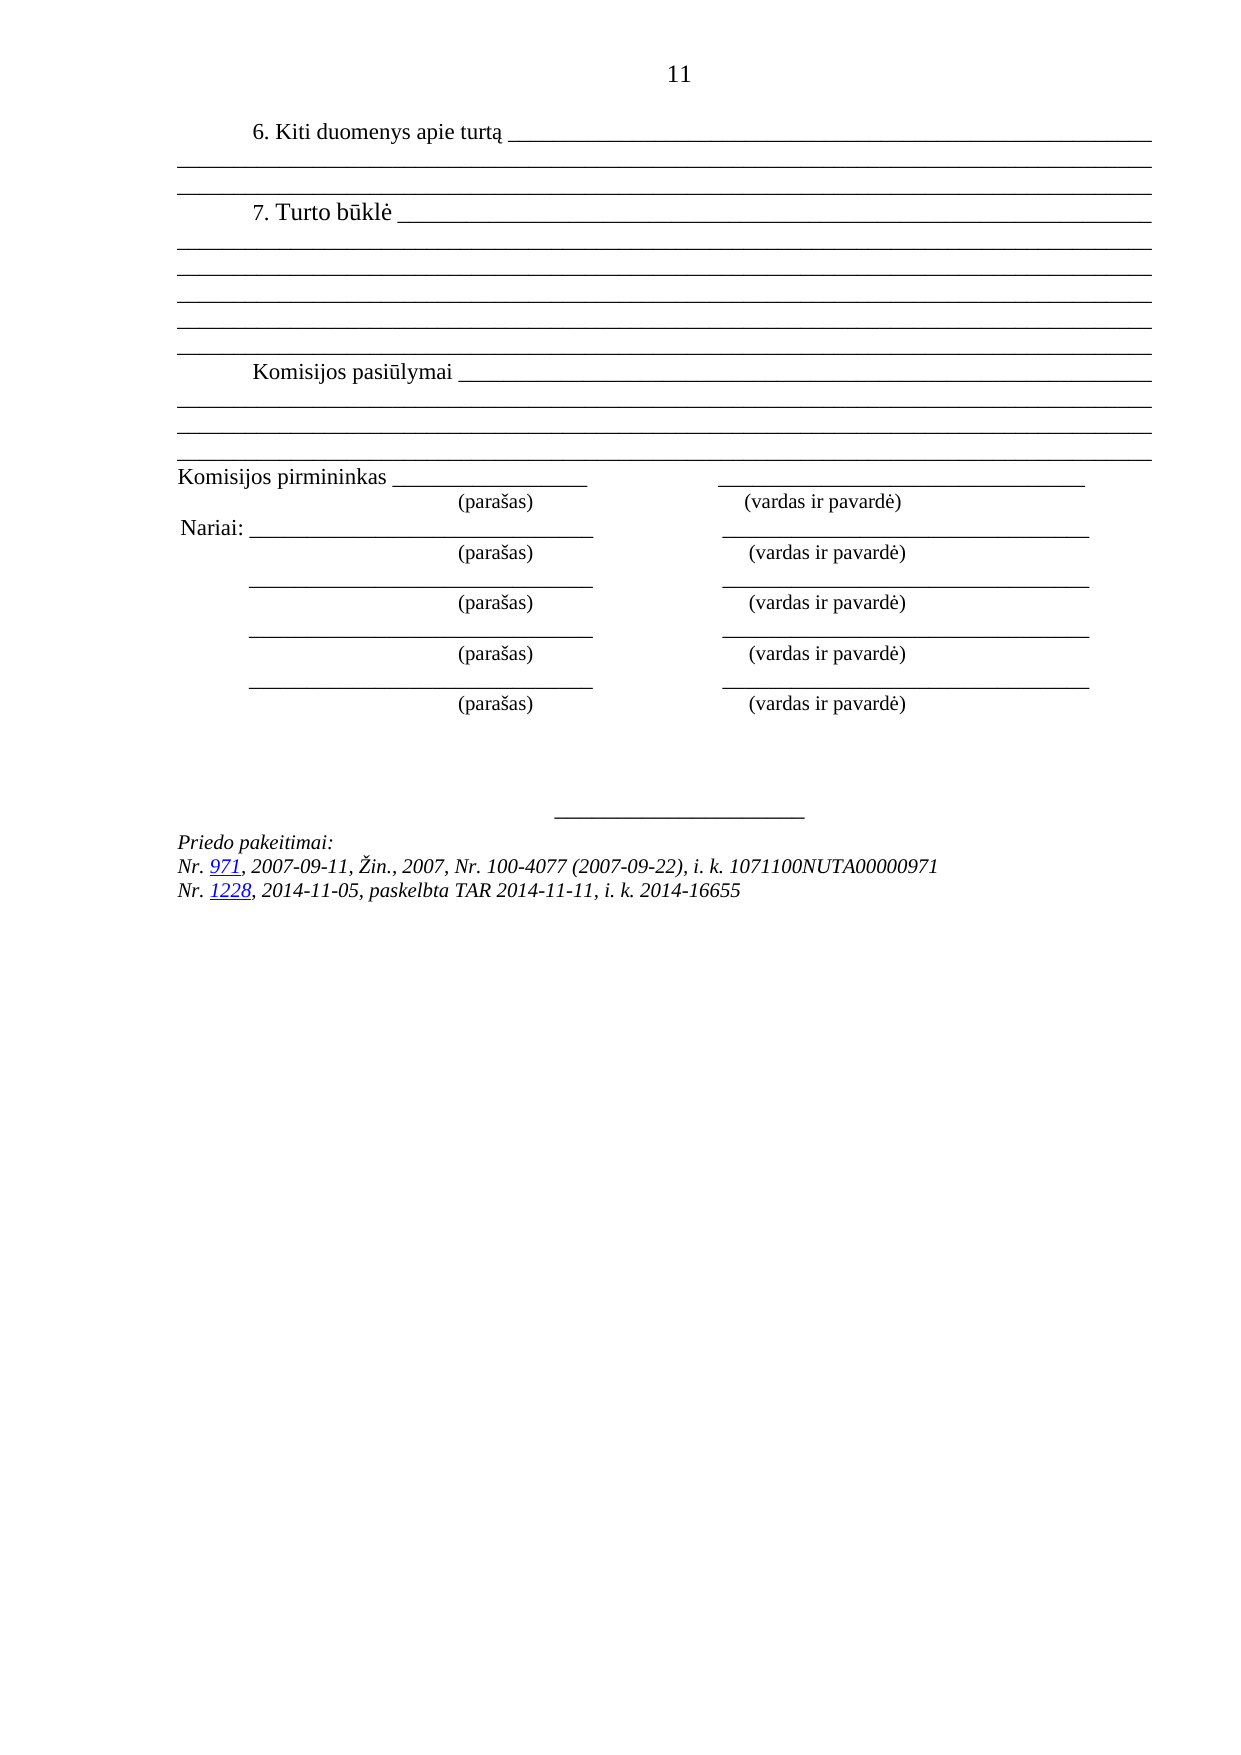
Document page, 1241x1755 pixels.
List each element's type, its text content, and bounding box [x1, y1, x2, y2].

text ______________________________ ________________________________ [182, 564, 1181, 590]
text 7. Turto būklė [177, 197, 1181, 226]
text (parašas) (vardas ir pavardė) [182, 540, 1181, 564]
text Nr. 971, 2007-09-11, Žin., 2007, Nr. 100-4077 (2007-09-22), i. k. 1071100NUTA00000971 [177, 854, 1181, 878]
text ______________________________ ________________________________ [182, 614, 1181, 641]
text (parašas) (vardas ir pavardė) [177, 489, 1181, 513]
text Komisijos pasiūlymai [177, 358, 1181, 384]
text –––––––––––––––––––– [177, 801, 1181, 830]
text Nariai: ______________________________ ________________________________ [180, 513, 1181, 540]
text 6. Kiti duomenys apie turtą [177, 118, 1181, 144]
text (parašas) (vardas ir pavardė) [182, 641, 1181, 665]
text (parašas) (vardas ir pavardė) [182, 590, 1181, 614]
text (parašas) (vardas ir pavardė) [182, 691, 1181, 715]
text ______________________________ ________________________________ [182, 665, 1181, 691]
text Priedo pakeitimai: [177, 830, 1181, 854]
text Nr. 1228, 2014-11-05, paskelbta TAR 2014-11-11, i. k. 2014-16655 [177, 878, 1181, 902]
text Komisijos pirmininkas _________________ ________________________________ [177, 463, 1181, 489]
